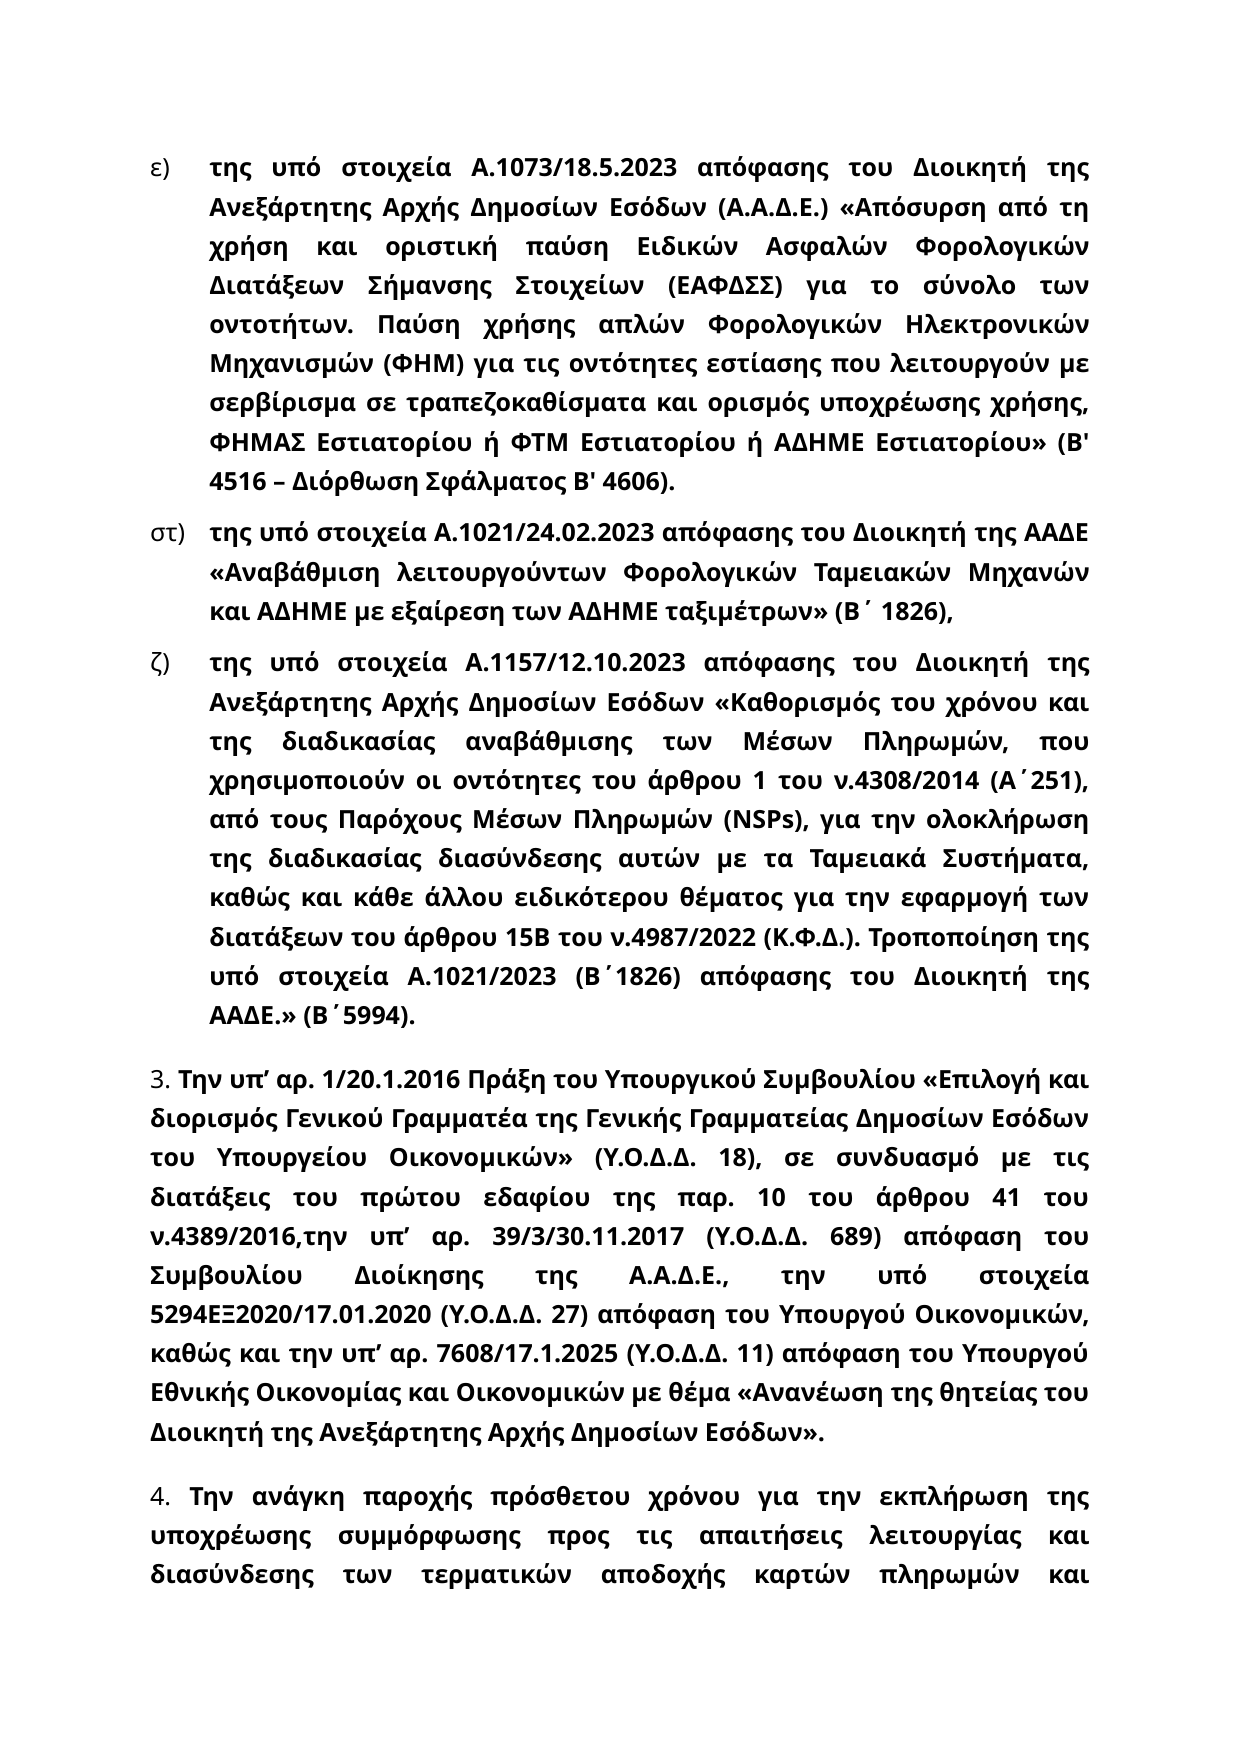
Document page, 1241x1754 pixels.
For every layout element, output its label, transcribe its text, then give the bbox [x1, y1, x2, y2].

list ε) της υπό στοιχεία Α.1073/18.5.2023 απόφασης του Διοικητή της Ανεξάρτητης Αρχής Δημοσίων Εσόδων (Α.Α.Δ.Ε.) «Απόσυρση από τη χρήση και οριστική παύση Ειδικών Ασφαλών Φορολογικών Διατάξεων Σήμανσης Στοιχείων (ΕΑΦΔΣΣ) για το σύνολο των οντοτήτων. Παύση χρήσης απλών Φορολογικών Ηλεκτρονικών Μηχανισμών (ΦΗΜ) για τις οντότητες εστίασης που λειτουργούν με σερβίρισμα σε τραπεζοκαθίσματα και ορισμός υποχρέωσης χρήσης, ΦΗΜΑΣ Εστιατορίου ή ΦΤΜ Εστιατορίου ή ΑΔΗΜΕ Εστιατορίου» (Β' 4516 – Διόρθωση Σφάλματος Β' 4606). [150, 150, 1090, 497]
text 3. Την υπ’ αρ. 1/20.1.2016 Πράξη του Υπουργικού Συμβουλίου «Επιλογή και διορισμός Γενικού Γραμματέα της Γενικής Γραμματείας Δημοσίων Εσόδων του Υπουργείου Οικονομικών» (Υ.Ο.Δ.Δ. 18), σε συνδυασμό με τις διατάξεις του πρώτου εδαφίου της παρ. 10 του άρθρου 41 του ν.4389/2016,την υπ’ αρ. 39/3/30.11.2017 (Υ.Ο.Δ.Δ. 689) απόφαση του Συμβουλίου Διοίκησης της Α.Α.Δ.Ε., την υπό στοιχεία 5294ΕΞ2020/17.01.2020 (Υ.Ο.Δ.Δ. 27) απόφαση του Υπουργού Οικονομικών, καθώς και την υπ’ αρ. 7608/17.1.2025 (Υ.Ο.Δ.Δ. 11) απόφαση του Υπουργού Εθνικής Οικονομίας και Οικονομικών με θέμα «Ανανέωση της θητείας του Διοικητή της Ανεξάρτητης Αρχής Δημοσίων Εσόδων». [150, 1062, 1090, 1448]
list ζ) της υπό στοιχεία Α.1157/12.10.2023 απόφασης του Διοικητή της Ανεξάρτητης Αρχής Δημοσίων Εσόδων «Καθορισμός του χρόνου και της διαδικασίας αναβάθμισης των Μέσων Πληρωμών, που χρησιμοποιούν οι οντότητες του άρθρου 1 του ν.4308/2014 (Α΄251), από τους Παρόχους Μέσων Πληρωμών (NSPs), για την ολοκλήρωση της διαδικασίας διασύνδεσης αυτών με τα Ταμειακά Συστήματα, καθώς και κάθε άλλου ειδικότερου θέματος για την εφαρμογή των διατάξεων του άρθρου 15Β του ν.4987/2022 (Κ.Φ.Δ.). Τροποποίηση της υπό στοιχεία Α.1021/2023 (Β΄1826) απόφασης του Διοικητή της ΑΑΔΕ.» (Β΄5994). [150, 645, 1090, 1032]
list στ) της υπό στοιχεία Α.1021/24.02.2023 απόφασης του Διοικητή της ΑΑΔΕ «Αναβάθμιση λειτουργούντων Φορολογικών Ταμειακών Μηχανών και ΑΔΗΜΕ με εξαίρεση των ΑΔΗΜΕ ταξιμέτρων» (Β΄ 1826), [150, 515, 1090, 627]
text 4. Την ανάγκη παροχής πρόσθετου χρόνου για την εκπλήρωση της υποχρέωσης συμμόρφωσης προς τις απαιτήσεις λειτουργίας και διασύνδεσης των τερματικών αποδοχής καρτών πληρωμών και [150, 1478, 1090, 1591]
